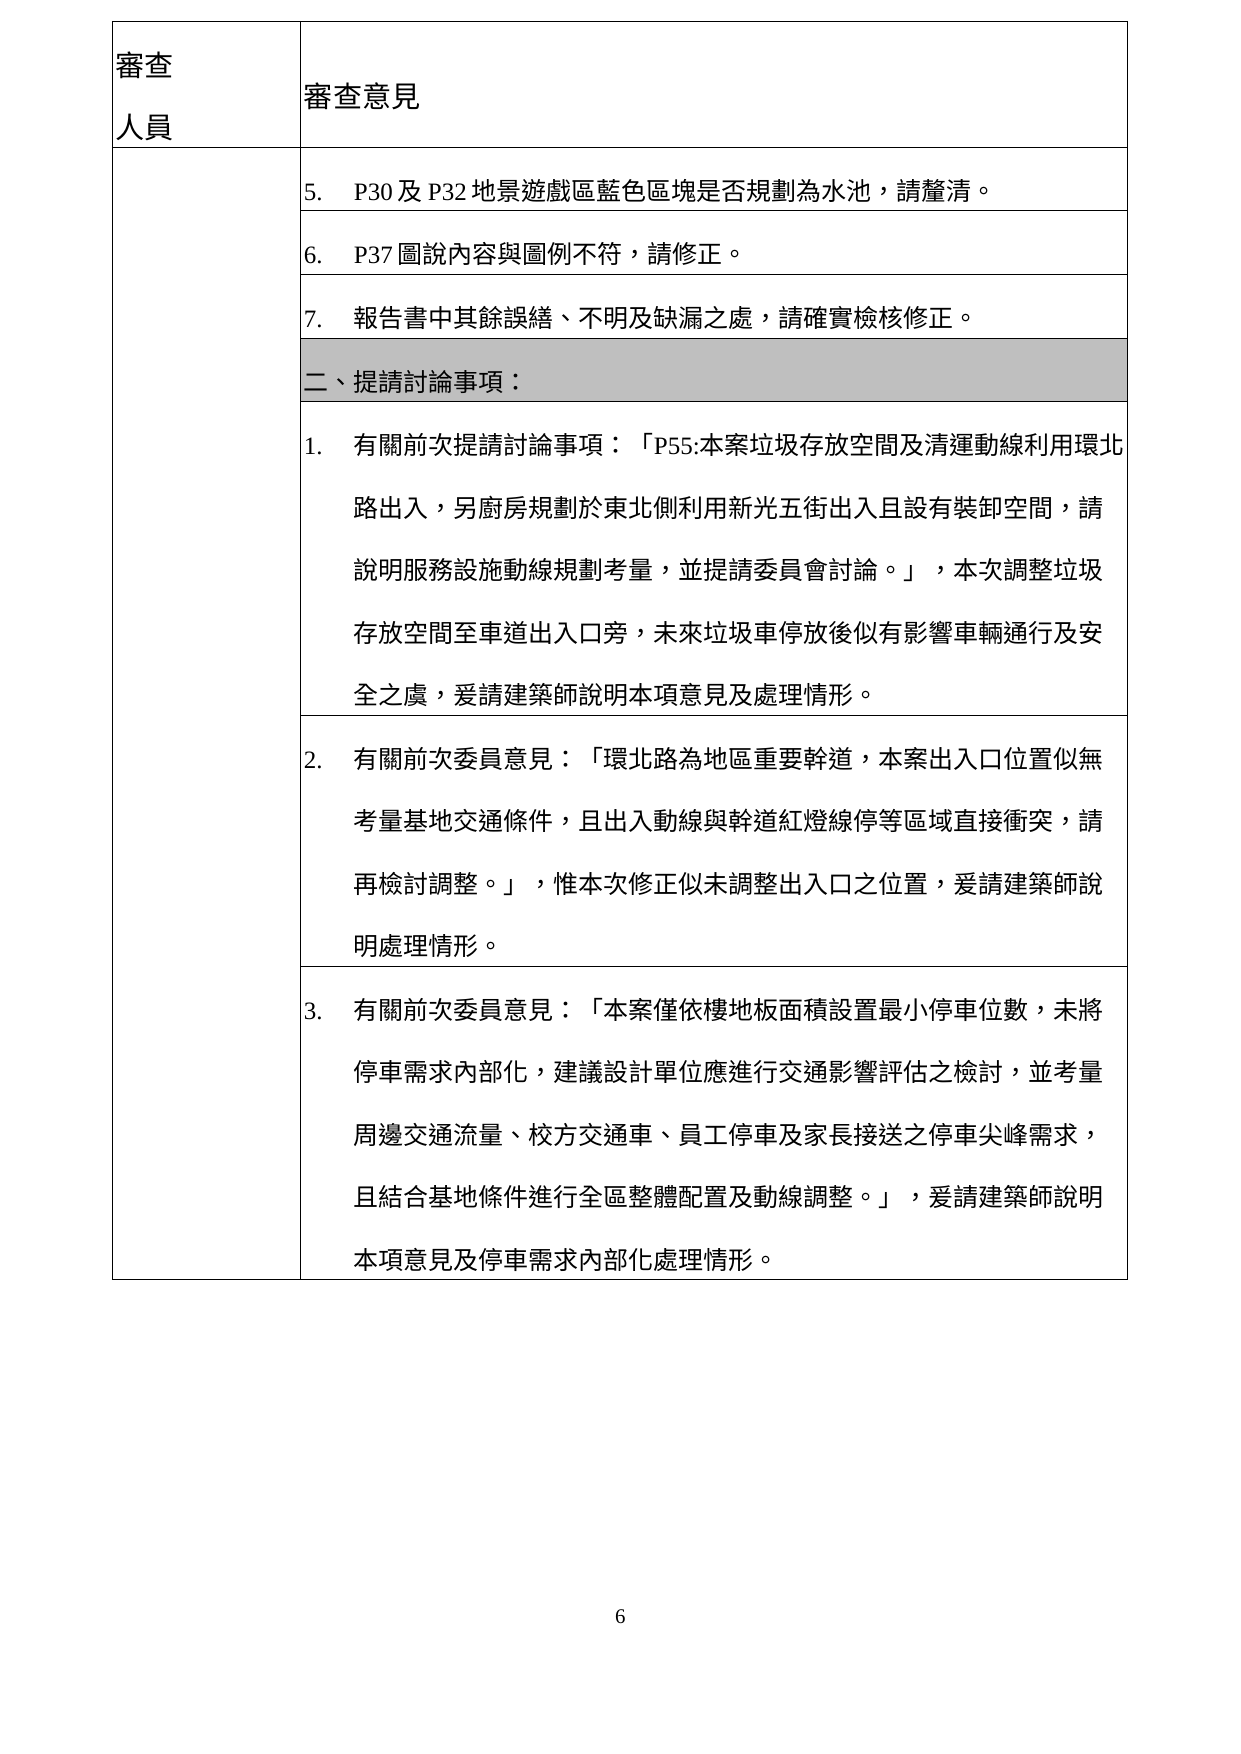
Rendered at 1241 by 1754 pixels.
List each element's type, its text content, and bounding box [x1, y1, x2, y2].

table_cell P30及P32地景遊戲區藍色區塊是否規劃為水池，請釐清。 [301, 148, 1127, 210]
table_header 審查 人員 [113, 22, 300, 147]
table_cell 有關前次委員意見：「本案僅依樓地板面積設置最小停車位數，未將停車需求內部化，建議設計單位應進行交通影響評估之檢討，並考量周邊交通流量、校方交通車、員工停車及家長接送之停車尖峰需求，且結合基地條件進行全區整體配置及動線調整。」，爰請建築師說明本項意見及停車需求內部化處理情形。 [301, 967, 1127, 1279]
table_cell P37圖說內容與圖例不符，請修正。 [301, 211, 1127, 274]
table_cell 二、提請討論事項： [301, 339, 1127, 401]
table_cell 有關前次委員意見：「環北路為地區重要幹道，本案出入口位置似無考量基地交通條件，且出入動線與幹道紅燈線停等區域直接衝突，請再檢討調整。」，惟本次修正似未調整出入口之位置，爰請建築師說明處理情形。 [301, 716, 1127, 966]
table_cell 有關前次提請討論事項：「P55:本案垃圾存放空間及清運動線利用環北路出入，另廚房規劃於東北側利用新光五街出入且設有裝卸空間，請說明服務設施動線規劃考量，並提請委員會討論。」，本次調整垃圾存放空間至車道出入口旁，未來垃圾車停放後似有影響車輛通行及安全之虞，爰請建築師說明本項意見及處理情形。 [301, 402, 1127, 714]
table_header 審查意見 [301, 22, 1127, 147]
table_cell [113, 148, 300, 1279]
table_cell 報告書中其餘誤繕、不明及缺漏之處，請確實檢核修正。 [301, 275, 1127, 337]
